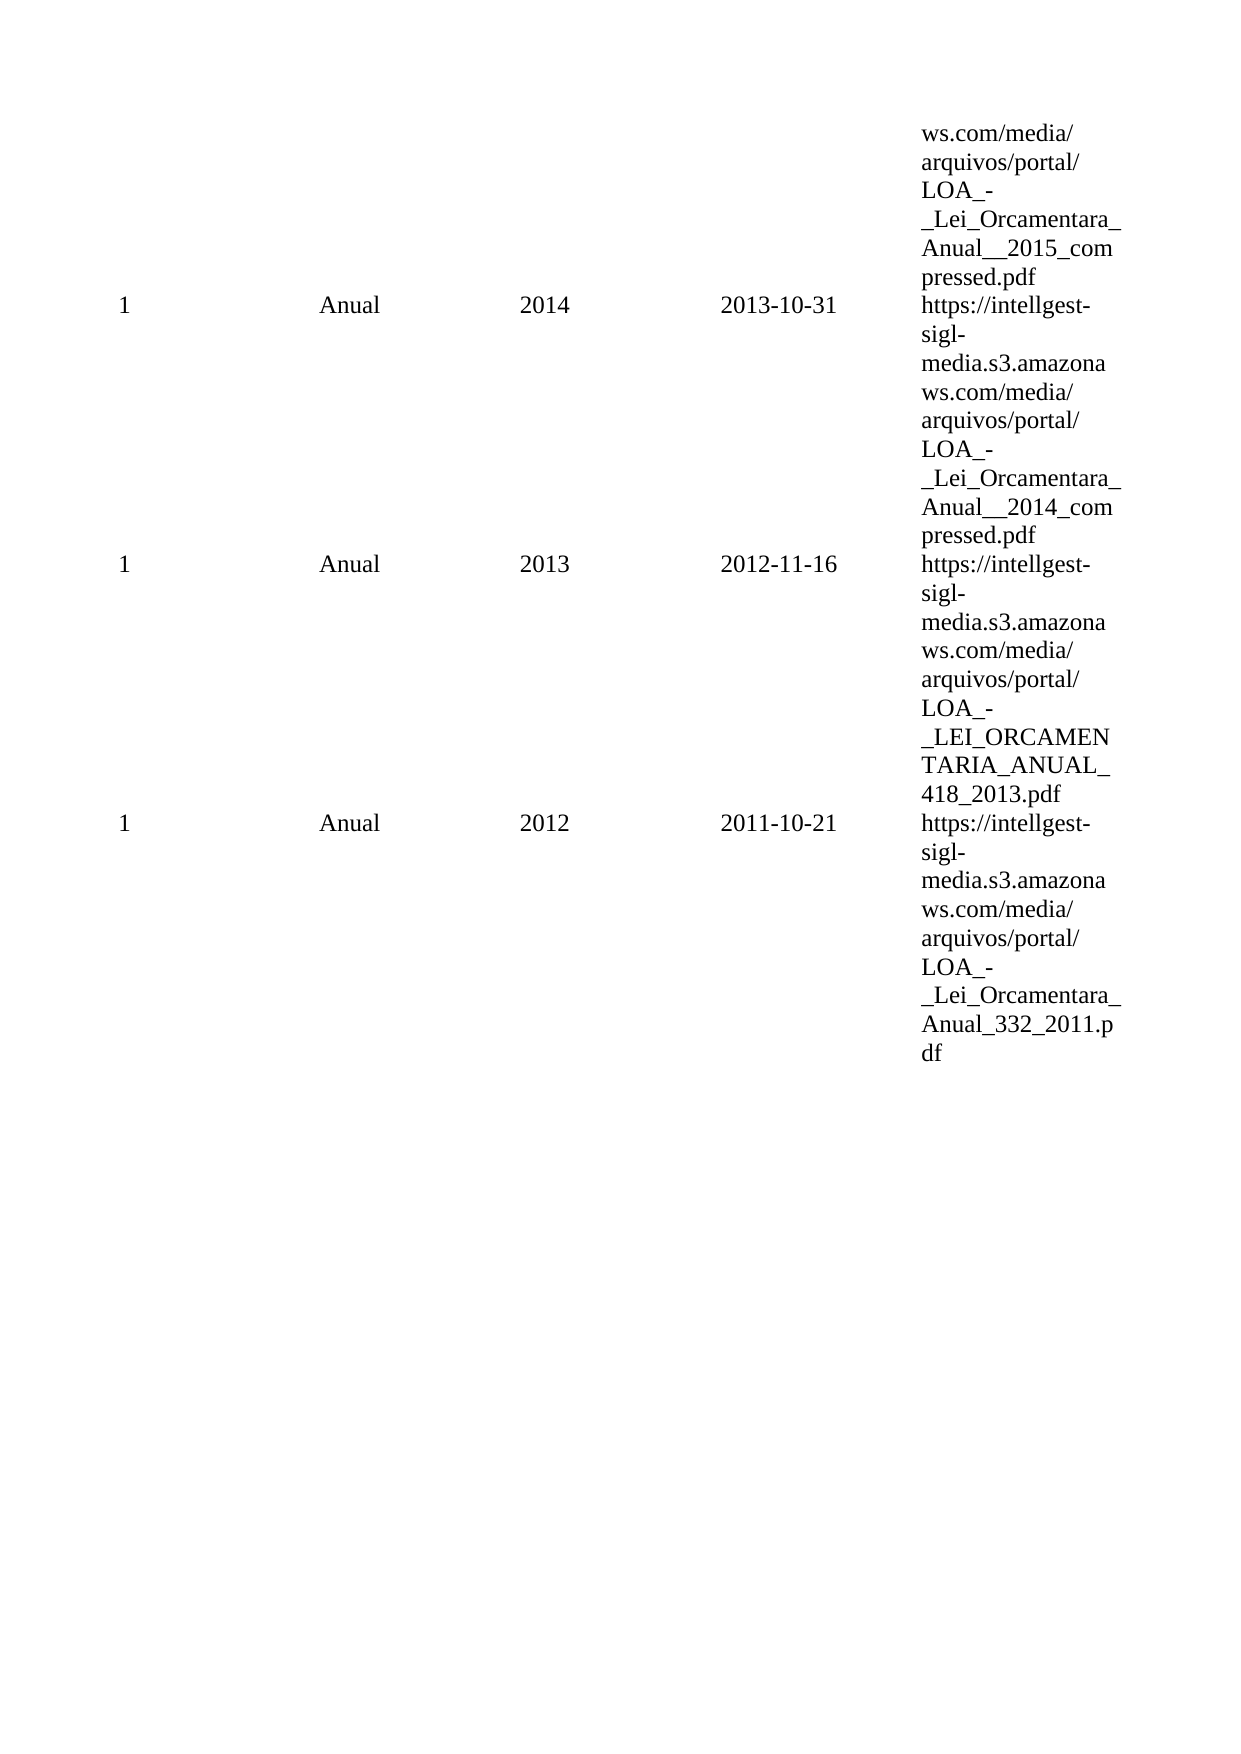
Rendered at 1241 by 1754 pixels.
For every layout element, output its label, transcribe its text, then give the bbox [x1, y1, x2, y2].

table_cell 2012-11-16 [720, 549, 921, 808]
table_cell 1 [118, 291, 319, 549]
table_cell 2012 [520, 808, 720, 1067]
table_cell 2013-10-31 [720, 291, 921, 549]
table_cell https://intellgest-sigl-media.s3.amazonaws.com/media/arquivos/portal/LOA_-_LEI_ORCAMENTARIA_ANUAL_418_2013.pdf [921, 549, 1122, 808]
table_cell Anual [319, 291, 519, 549]
table_cell [319, 118, 519, 291]
table_cell 2014 [520, 291, 720, 549]
table_cell Anual [319, 549, 519, 808]
table_cell Anual [319, 808, 519, 1067]
table_cell 2011-10-21 [720, 808, 921, 1067]
table_cell https://intellgest-sigl-media.s3.amazonaws.com/media/arquivos/portal/LOA_-_Lei_Orcamentara_Anual__2014_compressed.pdf [921, 291, 1122, 549]
table_cell [720, 118, 921, 291]
table_cell 1 [118, 549, 319, 808]
table_cell [520, 118, 720, 291]
table_cell 2013 [520, 549, 720, 808]
table_cell 1 [118, 808, 319, 1067]
table_cell ws.com/media/arquivos/portal/LOA_-_Lei_Orcamentara_Anual__2015_compressed.pdf [921, 118, 1122, 291]
table_cell https://intellgest-sigl-media.s3.amazonaws.com/media/arquivos/portal/LOA_-_Lei_Orcamentara_Anual_332_2011.pdf [921, 808, 1122, 1067]
table_cell [118, 118, 319, 291]
